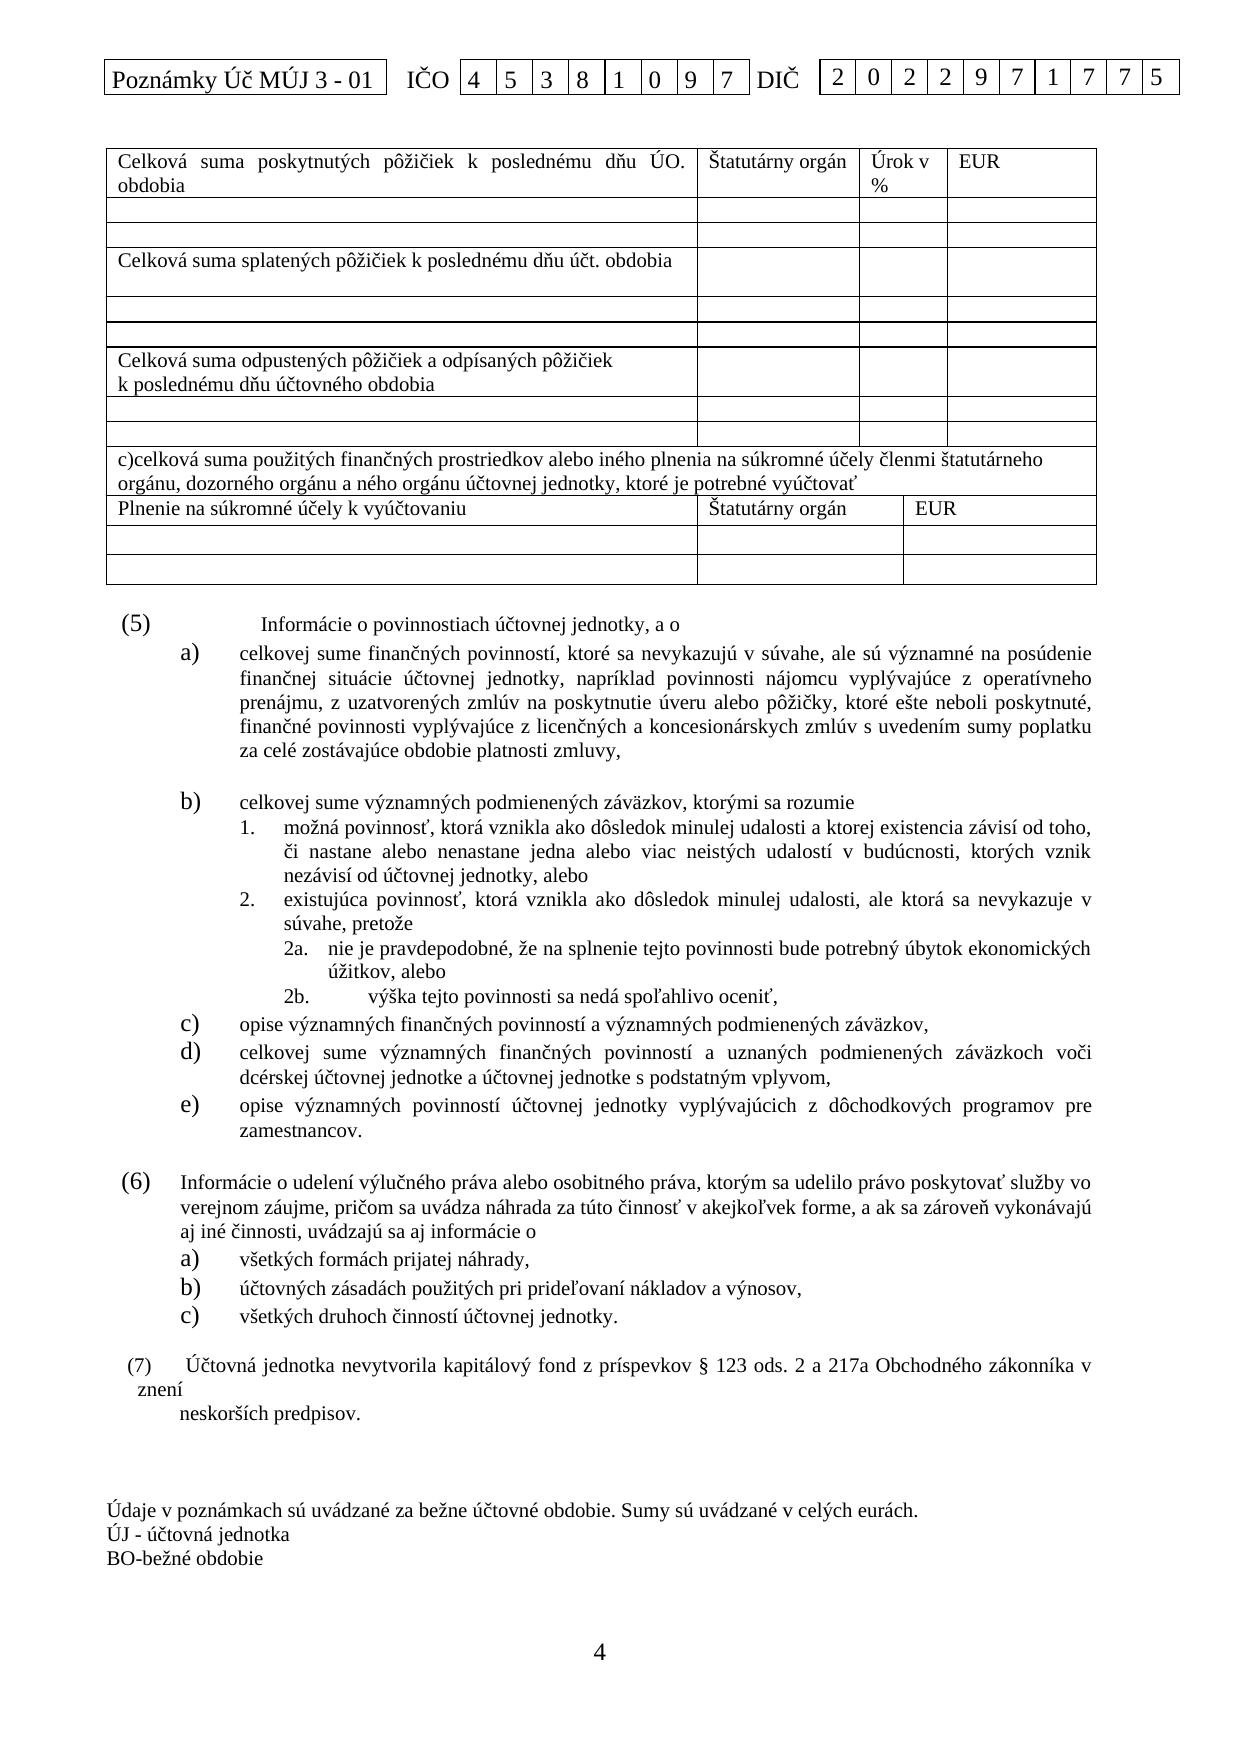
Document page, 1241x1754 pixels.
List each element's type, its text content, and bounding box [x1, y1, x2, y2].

list účtovných zásadách použitých pri prideľovaní nákladov a výnosov, [180, 1272, 1092, 1300]
table_cell [698, 348, 859, 396]
table_cell [698, 422, 859, 446]
table_cell [948, 323, 1096, 346]
table_cell [698, 323, 859, 346]
table_cell [860, 248, 947, 296]
text (7) Účtovná jednotka nevytvorila kapitálový fond z príspevkov § 123 ods. 2 a 217a Obchodného zákonníka v znení [127, 1353, 1092, 1401]
table_cell [107, 526, 697, 554]
list všetkých formách prijatej náhrady, [180, 1243, 1092, 1272]
table_cell [904, 555, 1096, 583]
table_cell EUR [904, 496, 1096, 524]
list možná povinnosť, ktorá vznikla ako dôsledok minulej udalosti a ktorej existencia závisí od toho, či nastane alebo nenastane jedna alebo viac neistých udalostí v budúcnosti, ktorých vznik nezávisí od účtovnej jednotky, alebo [239, 815, 1092, 887]
table_cell Plnenie na súkromné účely k vyúčtovaniu [107, 496, 697, 524]
list všetkých druhoch činností účtovnej jednotky. [180, 1300, 1092, 1329]
table_cell Štatutárny orgán [698, 149, 859, 197]
table_cell [107, 297, 697, 321]
list opise významných finančných povinností a významných podmienených záväzkov, [180, 1008, 1092, 1036]
table_cell [860, 223, 947, 247]
table_cell [948, 422, 1096, 446]
table_cell [107, 323, 697, 346]
table_cell [860, 397, 947, 421]
list celkovej sume významných podmienených záväzkov, ktorými sa rozumie [180, 786, 1092, 815]
table_cell [948, 198, 1096, 222]
table_cell [698, 248, 859, 296]
table_cell [948, 348, 1096, 396]
table_cell Celková suma poskytnutých pôžičiek k poslednému dňu ÚO. obdobia [107, 149, 697, 197]
list celkovej sume finančných povinností, ktoré sa nevykazujú v súvahe, ale sú významné na posúdenie finančnej situácie účtovnej jednotky, napríklad povinnosti nájomcu vyplývajúce z operatívneho prenájmu, z uzatvorených zmlúv na poskytnutie úveru alebo pôžičky, ktoré ešte neboli poskytnuté, finančné povinnosti vyplývajúce z licenčných a koncesionárskych zmlúv s uvedením sumy poplatku za celé zostávajúce obdobie platnosti zmluvy, [180, 637, 1092, 762]
table_cell [860, 297, 947, 321]
table_cell [698, 397, 859, 421]
text BO-bežné obdobie [106, 1546, 1092, 1570]
table_cell [107, 223, 697, 247]
table_cell [860, 422, 947, 446]
text ÚJ - účtovná jednotka [106, 1522, 1092, 1546]
table_cell [698, 555, 903, 583]
table_cell [107, 198, 697, 222]
list Informácie o udelení výlučného práva alebo osobitného práva, ktorým sa udelilo právo poskytovať služby vo verejnom záujme, pričom sa uvádza náhrada za túto činnosť v akejkoľvek forme, a ak sa zároveň vykonávajú aj iné činnosti, uvádzajú sa aj informácie o [121, 1166, 1092, 1243]
table_cell [948, 397, 1096, 421]
list existujúca povinnosť, ktorá vznikla ako dôsledok minulej udalosti, ale ktorá sa nevykazuje v súvahe, pretože [239, 887, 1092, 935]
list nie je pravdepodobné, že na splnenie tejto povinnosti bude potrebný úbytok ekonomických úžitkov, alebo [283, 935, 1092, 983]
table_cell Úrok v % [860, 149, 947, 197]
list celkovej sume významných finančných povinností a uznaných podmienených záväzkoch voči dcérskej účtovnej jednotke a účtovnej jednotke s podstatným vplyvom, [180, 1036, 1092, 1089]
table_cell [860, 348, 947, 396]
table_cell [698, 198, 859, 222]
table_cell [107, 555, 697, 583]
table_cell [948, 223, 1096, 247]
list výška tejto povinnosti sa nedá spoľahlivo oceniť, [283, 983, 1092, 1008]
list opise významných povinností účtovnej jednotky vyplývajúcich z dôchodkových programov pre zamestnancov. [180, 1089, 1092, 1142]
table_cell [904, 526, 1096, 554]
table_cell [698, 223, 859, 247]
table_cell c)celková suma použitých finančných prostriedkov alebo iného plnenia na súkromné účely členmi štatutárneho orgánu, dozorného orgánu a ného orgánu účtovnej jednotky, ktoré je potrebné vyúčtovať [107, 447, 1096, 495]
table_cell EUR [948, 149, 1096, 197]
table_cell [860, 323, 947, 346]
table_cell [698, 297, 859, 321]
table_cell [948, 248, 1096, 296]
table_cell [948, 297, 1096, 321]
text neskorších predpisov. [106, 1401, 1092, 1425]
table_cell Celková suma odpustených pôžičiek a odpísaných pôžičiek k poslednému dňu účtovného obdobia [107, 348, 697, 396]
text Údaje v poznámkach sú uvádzané za bežne účtovné obdobie. Sumy sú uvádzané v celých eurách. [106, 1498, 1092, 1522]
table_cell Celková suma splatených pôžičiek k poslednému dňu účt. obdobia [107, 248, 697, 296]
table_cell [107, 422, 697, 446]
table_cell Štatutárny orgán [698, 496, 903, 524]
table_cell [107, 397, 697, 421]
table_cell [860, 198, 947, 222]
table_cell [698, 526, 903, 554]
list Informácie o povinnostiach účtovnej jednotky, a o [121, 608, 1092, 637]
